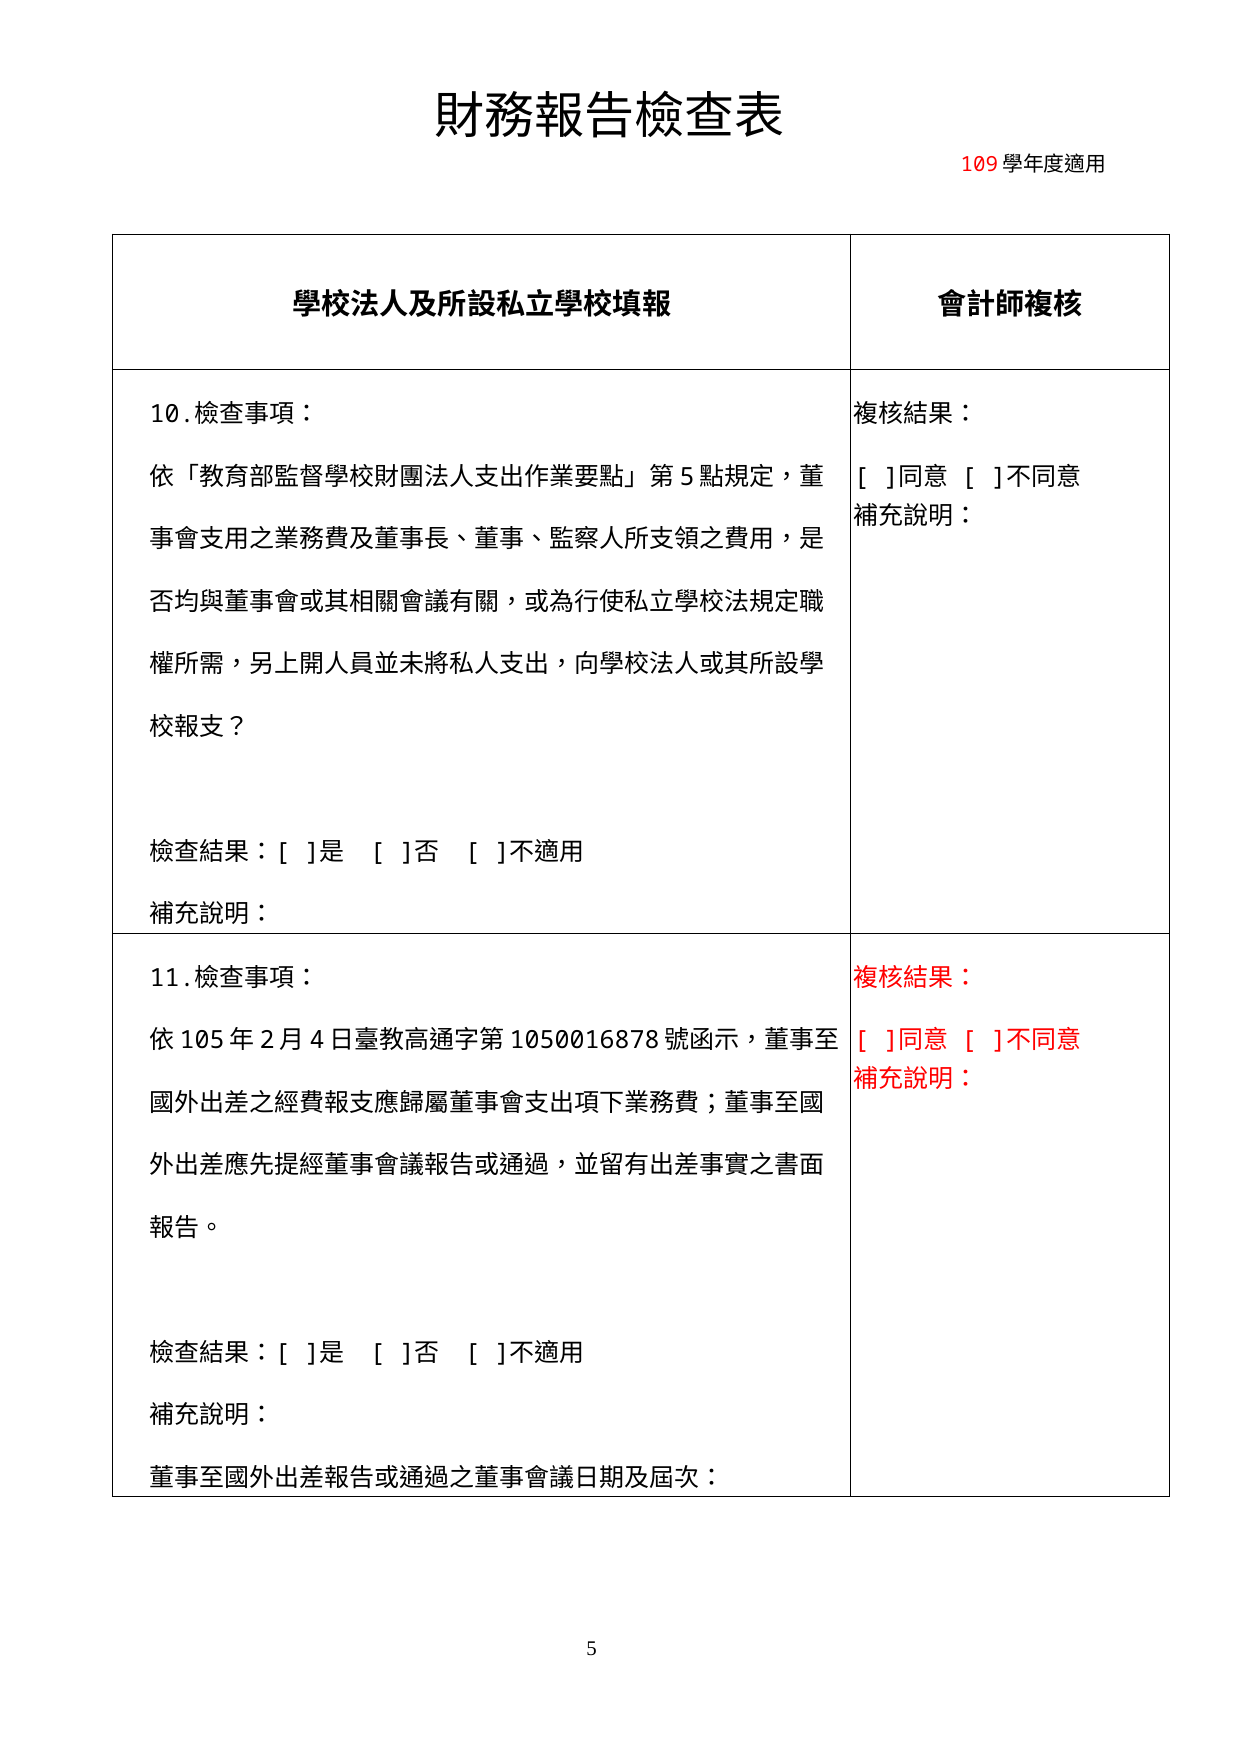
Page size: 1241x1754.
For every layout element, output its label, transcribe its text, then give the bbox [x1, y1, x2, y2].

table_cell 複核結果： [ ]同意 [ ]不同意 補充說明： [851, 934, 1169, 1496]
table_cell 複核結果： [ ]同意 [ ]不同意 補充說明： [851, 370, 1169, 933]
table_cell 11.檢查事項： 依105年2月4日臺教高通字第1050016878號函示，董事至國外出差之經費報支應歸屬董事會支出項下業務費；董事至國外出差應先提經董事會議報告或通過，並留有出差事實之書面報告。 檢查結果：[ ]是 [ ]否 [ ]不適用 補充說明： 董事至國外出差報告或通過之董事會議日期及屆次： [113, 934, 850, 1496]
table_cell 10.檢查事項： 依「教育部監督學校財團法人支出作業要點」第5點規定，董事會支用之業務費及董事長、董事、監察人所支領之費用，是否均與董事會或其相關會議有關，或為行使私立學校法規定職權所需，另上開人員並未將私人支出，向學校法人或其所設學校報支？ 檢查結果：[ ]是 [ ]否 [ ]不適用 補充說明： [113, 370, 850, 933]
table_header 學校法人及所設私立學校填報 [113, 235, 850, 369]
table_header 會計師複核 [851, 235, 1169, 369]
